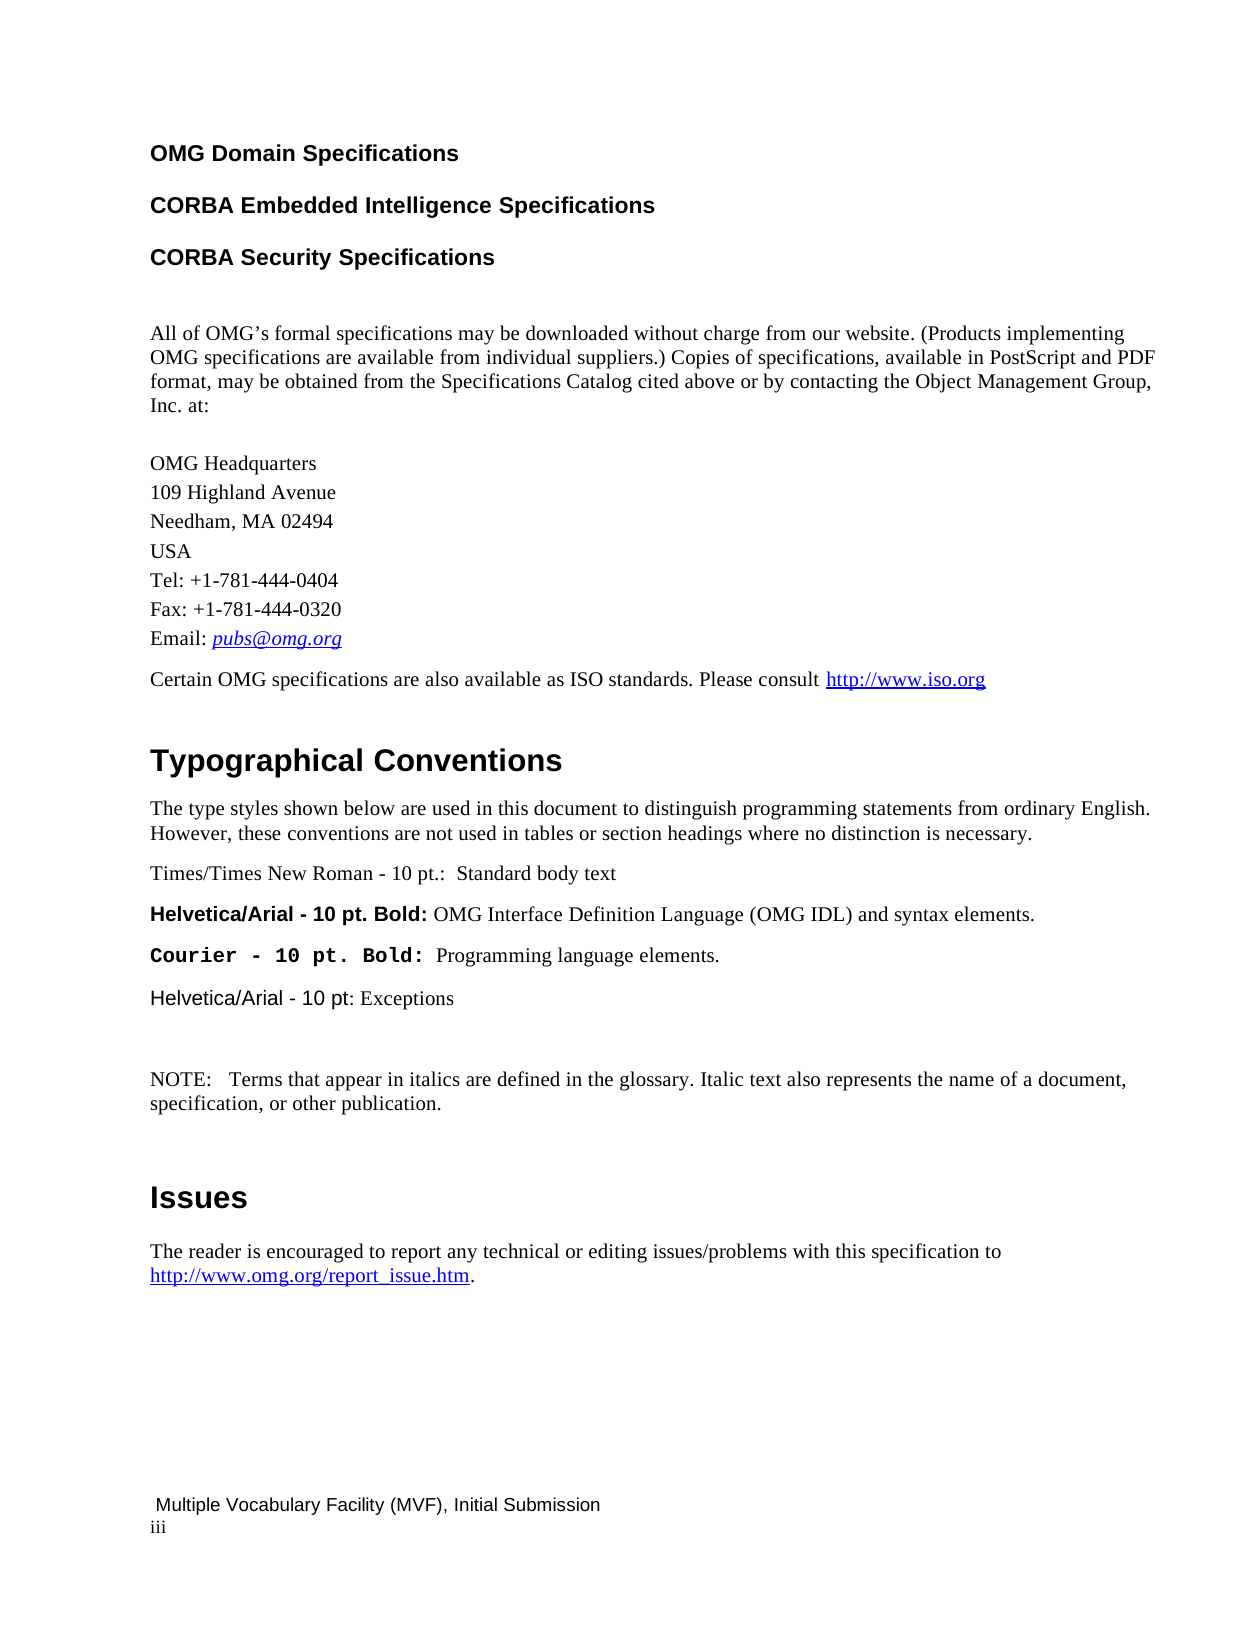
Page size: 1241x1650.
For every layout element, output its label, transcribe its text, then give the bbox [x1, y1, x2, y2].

subtitle CORBA Embedded Intelligence Specifications [150, 192, 1165, 219]
text Helvetica/Arial - 10 pt. Bold: OMG Interface Definition Language (OMG IDL) and syntax elements. [150, 902, 1165, 926]
text Issues [150, 1179, 1165, 1215]
subtitle CORBA Security Specifications [150, 244, 1165, 271]
text Times/Times New Roman - 10 pt.: Standard body text [150, 861, 1165, 885]
text Courier - 10 pt. Bold: Programming language elements. [150, 943, 1165, 969]
text Helvetica/Arial - 10 pt: Exceptions [150, 985, 1165, 1009]
text OMG Headquarters 109 Highland Avenue Needham, MA 02494 USA Tel: +1-781-444-0404 Fax: +1-781-444-0320 Email: pubs@omg.org [150, 446, 1165, 650]
text The type styles shown below are used in this document to distinguish programming statements from ordinary English. However, these conventions are not used in tables or section headings where no distinction is necessary. [150, 796, 1165, 844]
text All of OMG’s formal specifications may be downloaded without charge from our website. (Products implementing OMG specifications are available from individual suppliers.) Copies of specifications, available in PostScript and PDF format, may be obtained from the Specifications Catalog cited above or by contacting the Object Management Group, Inc. at: [150, 289, 1165, 417]
text The reader is encouraged to report any technical or editing issues/problems with this specification to http://www.omg.org/report_issue.htm. [150, 1239, 1165, 1287]
text Typographical Conventions [150, 742, 1165, 778]
text NOTE: Terms that appear in italics are defined in the glossary. Italic text also represents the name of a document, specification, or other publication. [150, 1066, 1165, 1114]
subtitle OMG Domain Specifications [150, 112, 1165, 167]
text Certain OMG specifications are also available as ISO standards. Please consult http://www.iso.org [150, 666, 1165, 714]
